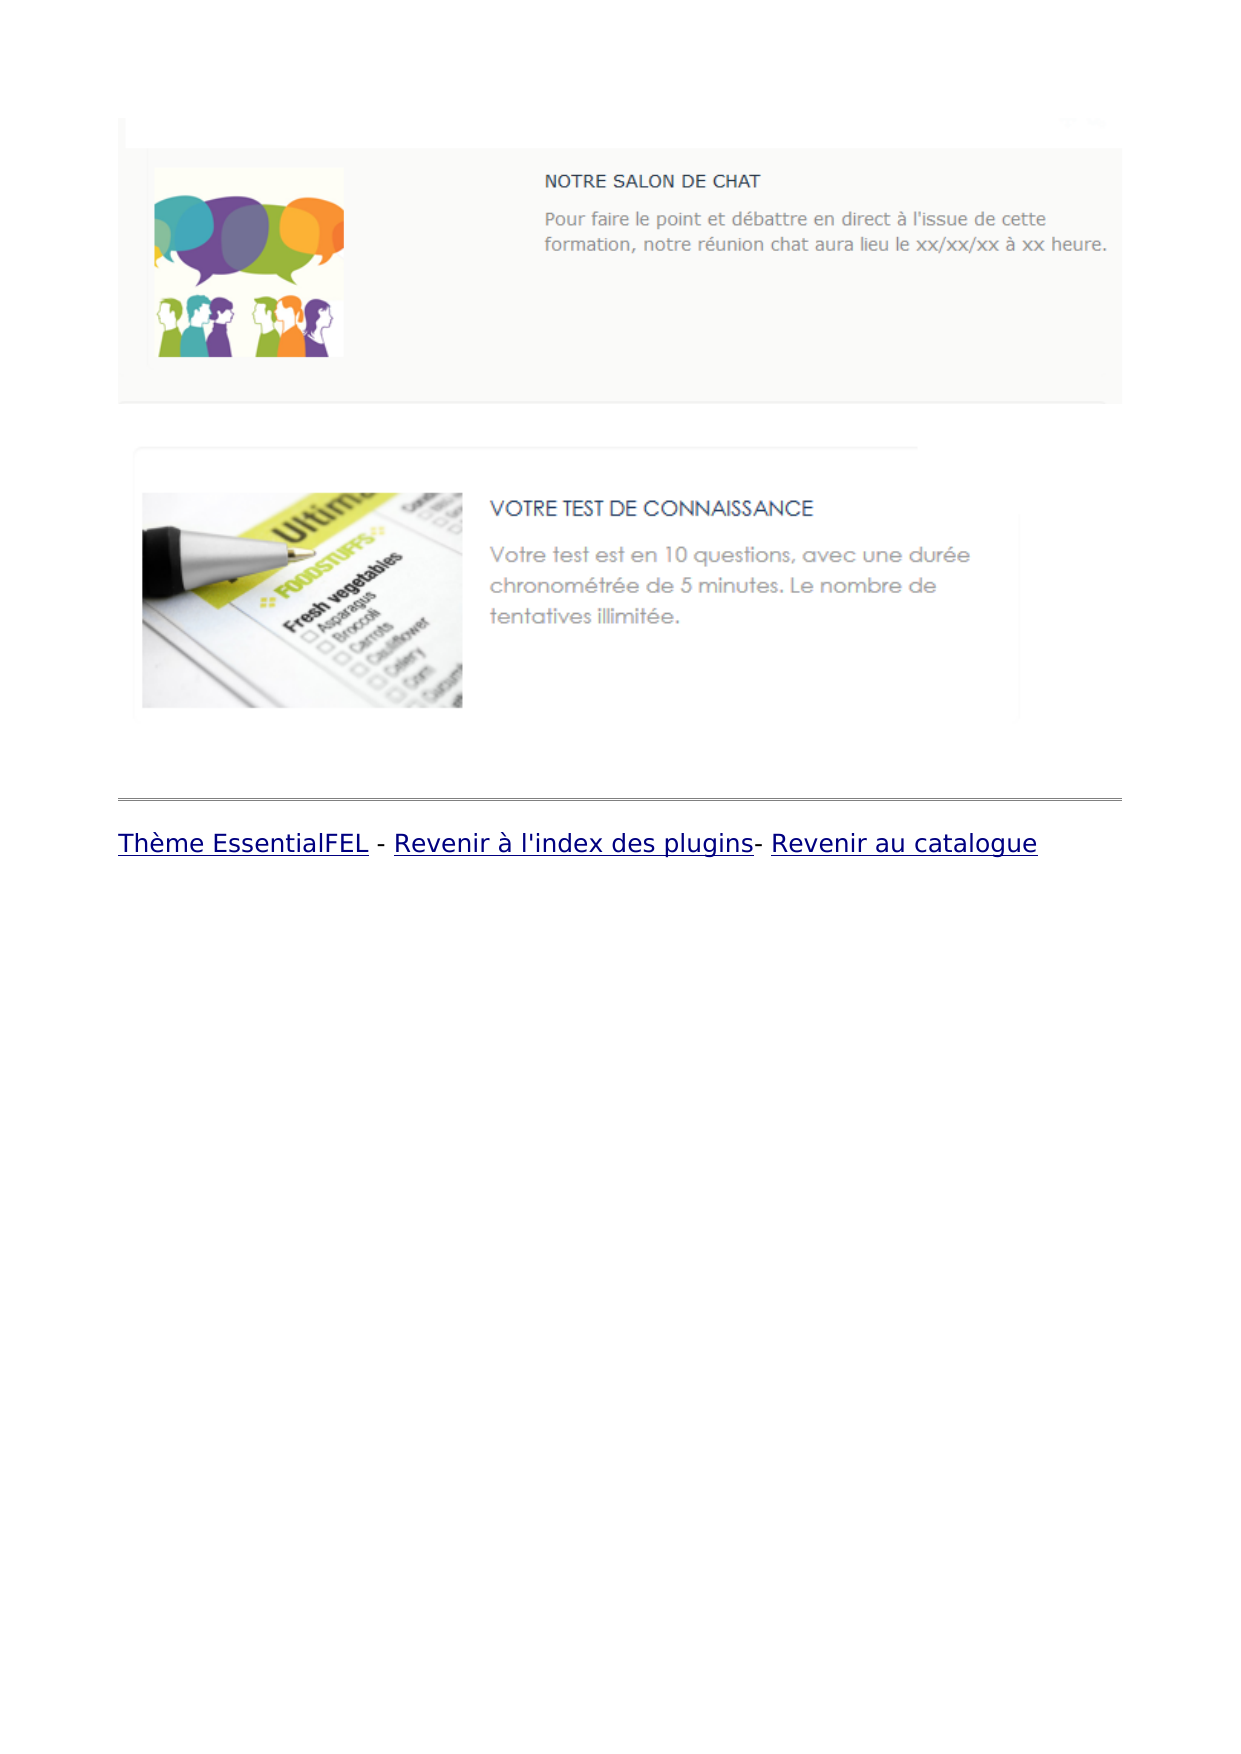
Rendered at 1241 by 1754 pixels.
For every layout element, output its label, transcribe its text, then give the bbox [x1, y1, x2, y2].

picture [118, 118, 1123, 404]
text Thème EssentialFEL - Revenir à l'index des plugins- Revenir au catalogue [118, 830, 1122, 859]
picture [118, 444, 1123, 742]
